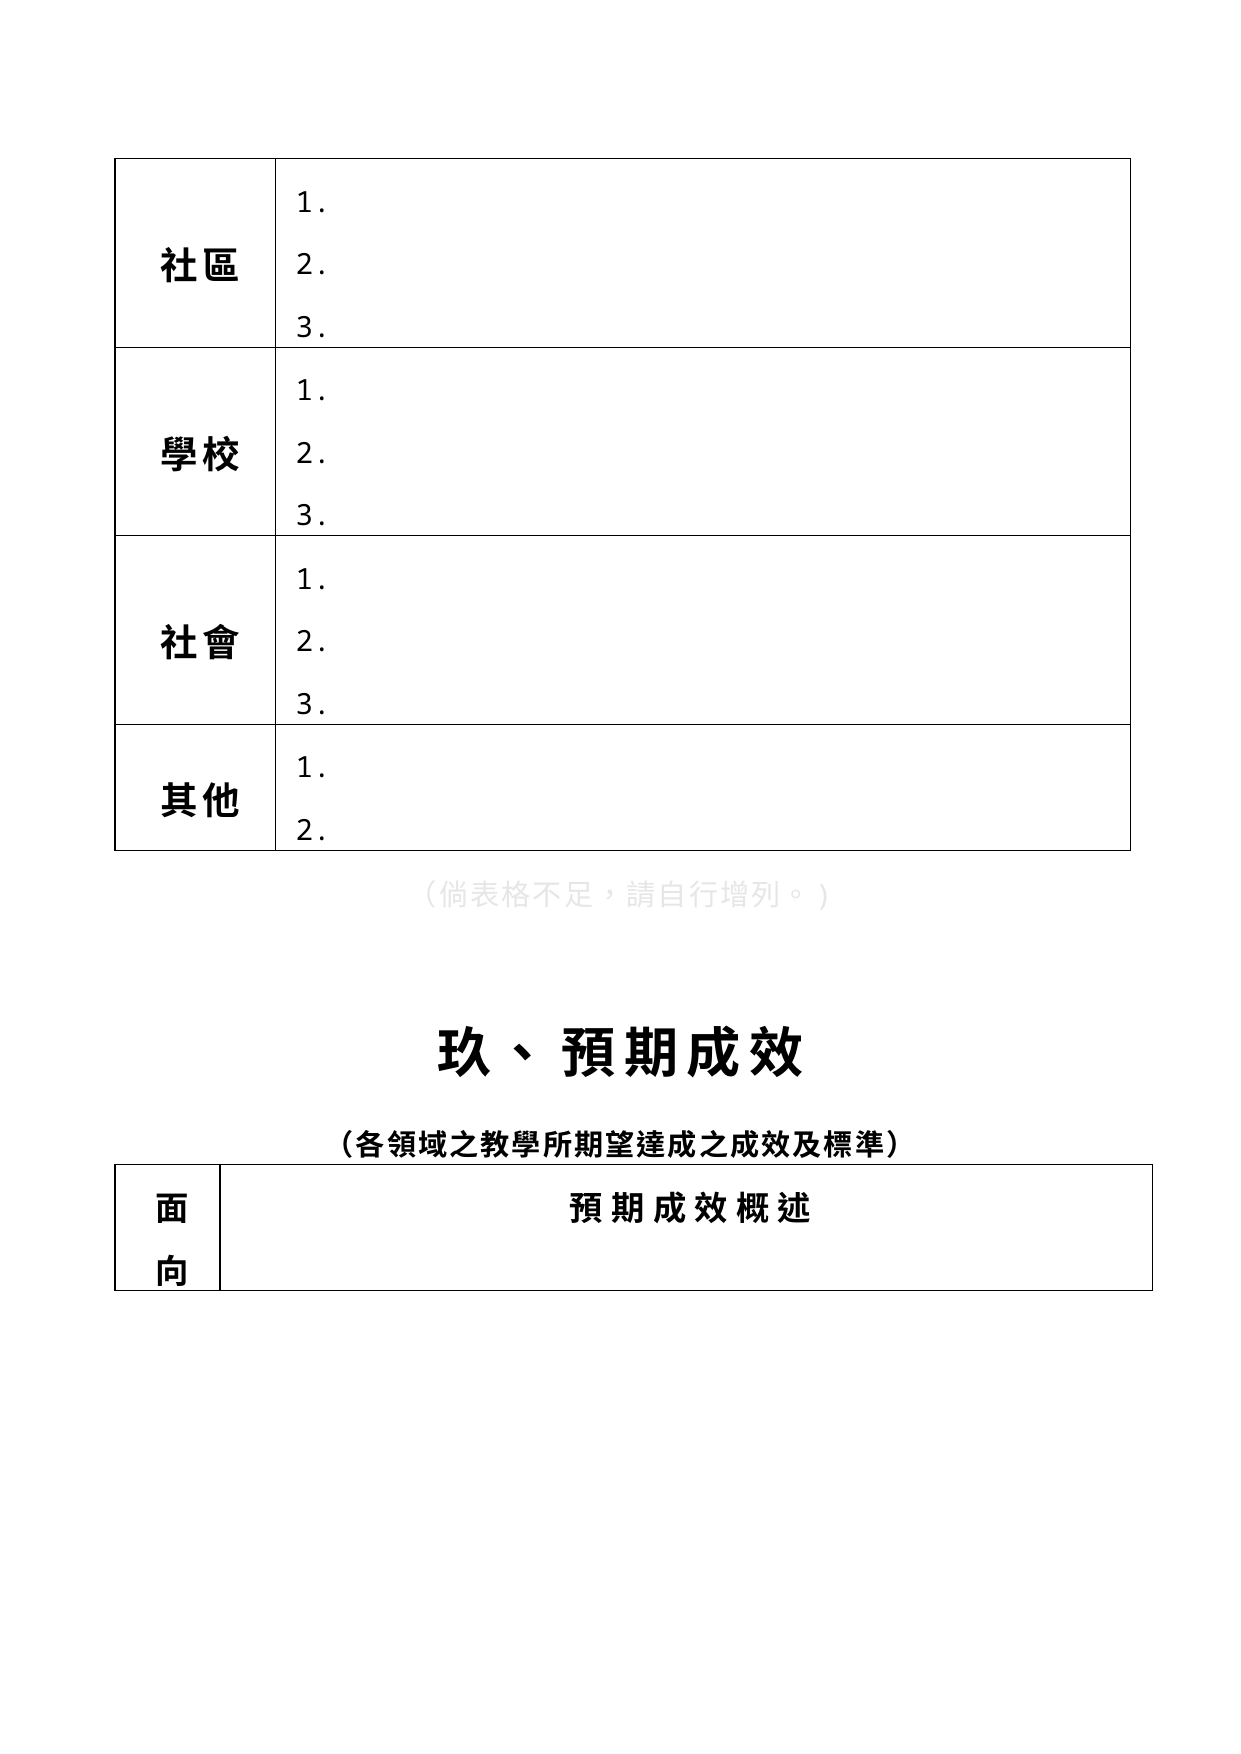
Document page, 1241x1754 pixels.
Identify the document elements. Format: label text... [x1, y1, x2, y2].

text 玖、預期成效 [115, 976, 1125, 1101]
text （各領域之教學所期望達成之成效及標準） [115, 1101, 1125, 1163]
table_header 預期成效概述 [221, 1165, 1152, 1289]
table_cell 學校 [116, 348, 275, 535]
table_cell 1. 2. 3. [276, 159, 1130, 347]
table_header 面向 [116, 1165, 219, 1289]
table_cell 1. 2. 3. [276, 348, 1130, 535]
text （倘表格不足，請自行增列。) [115, 851, 1125, 913]
table_cell 1. 2. [276, 725, 1130, 850]
table_cell 社區 [116, 159, 275, 347]
table_cell 其他 [116, 725, 275, 850]
table_cell 1. 2. 3. [276, 536, 1130, 724]
table_cell 社會 [116, 536, 275, 724]
